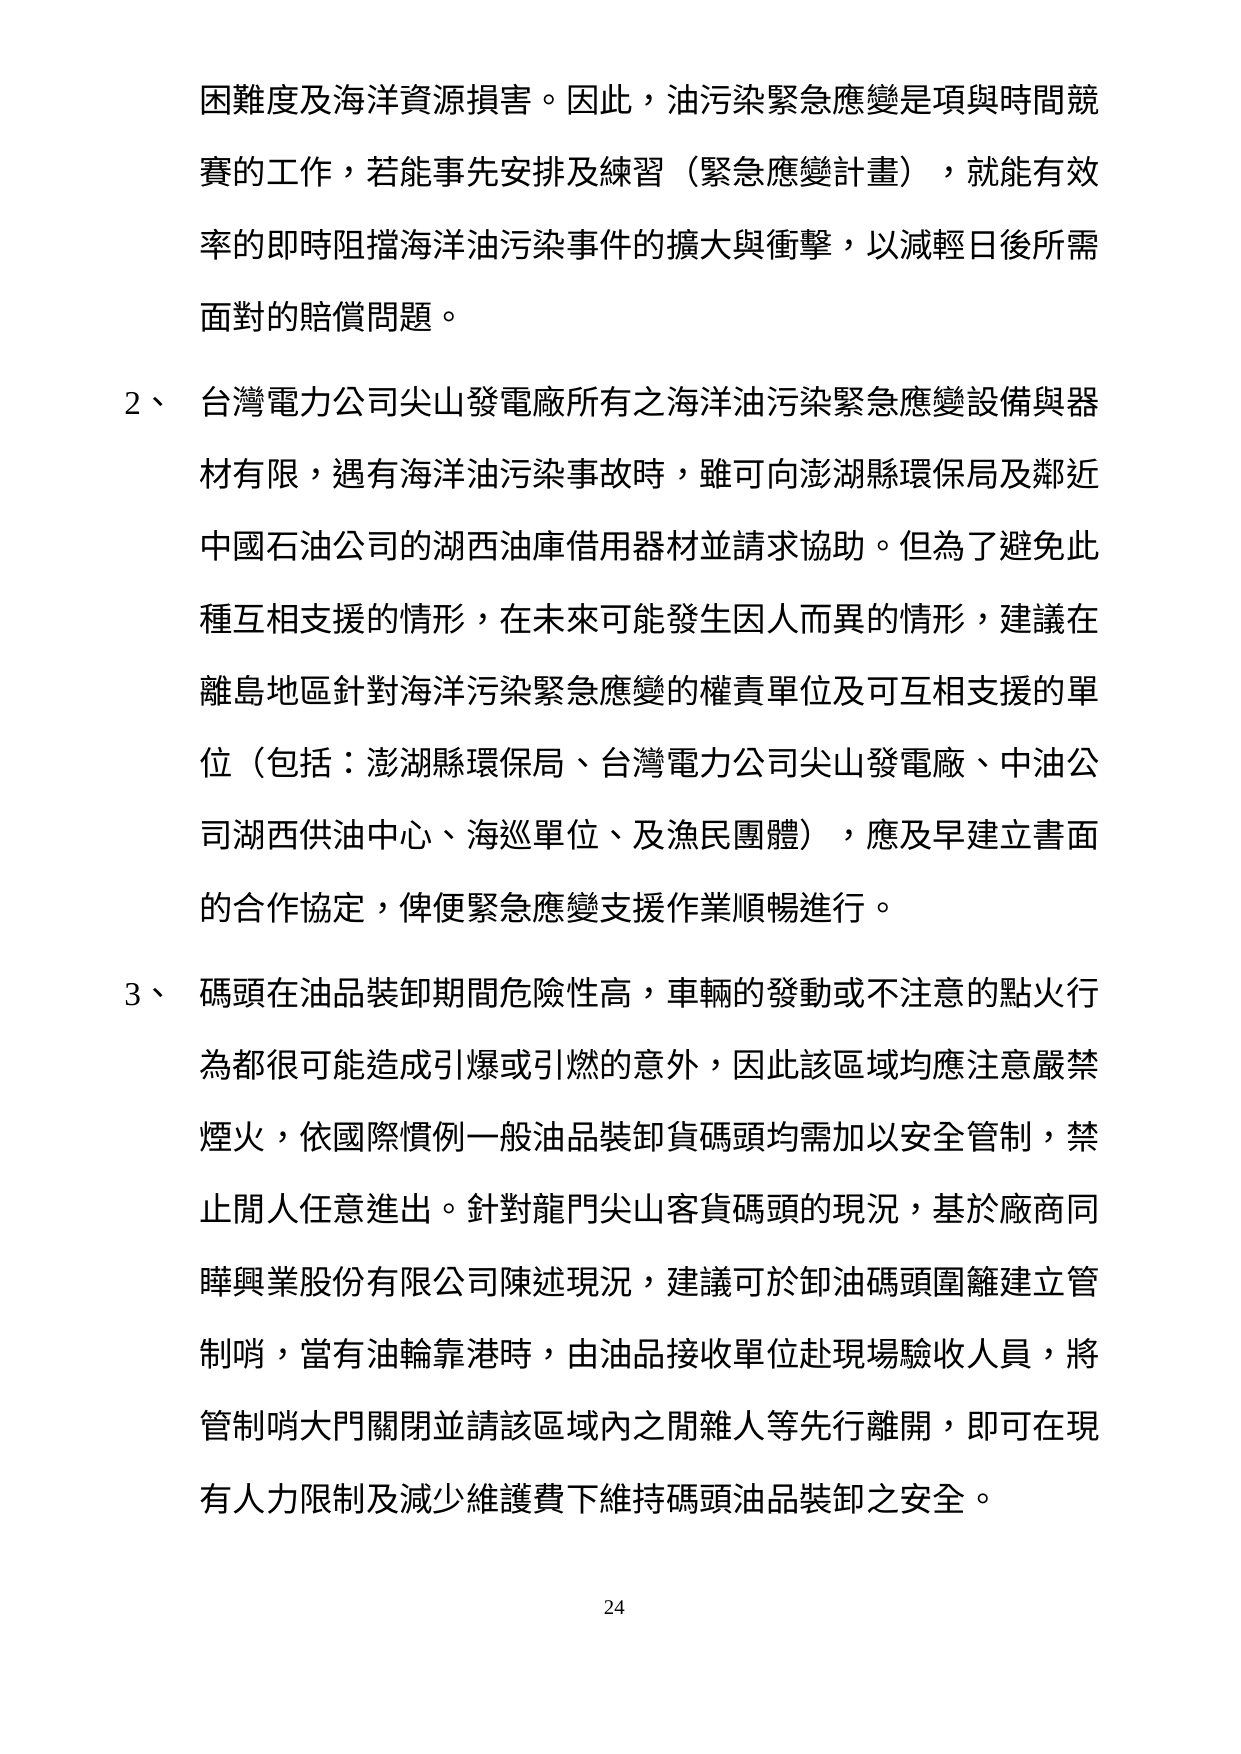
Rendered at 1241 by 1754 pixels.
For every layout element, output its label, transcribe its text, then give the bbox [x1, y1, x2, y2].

list 有關海洋油污染的權責在於污染者，負責輸油作業的船舶負責海上船舶漏油污染的應變、清理及賠償。油接收者（例如：台灣電力公司尖山發電廠）在陸上發生漏油事件，也可能洩漏至海洋。因此，在一個海洋油污染溢漏事件中，污染者（造成污染的權責單位）一定要立即採取應變，因為當油溢漏至海洋後，即會開始乳化擴大污染面積的現象，造成後續回收油、清理的困難度及海洋資源損害。因此，油污染緊急應變是項與時間競賽的工作，若能事先安排及練習（緊急應變計畫），就能有效率的即時阻擋海洋油污染事件的擴大與衝擊，以減輕日後所需面對的賠償問題。 [124, 74, 1104, 339]
list 碼頭在油品裝卸期間危險性高，車輛的發動或不注意的點火行為都很可能造成引爆或引燃的意外，因此該區域均應注意嚴禁煙火，依國際慣例一般油品裝卸貨碼頭均需加以安全管制，禁止閒人任意進出。針對龍門尖山客貨碼頭的現況，基於廠商同瞱興業股份有限公司陳述現況，建議可於卸油碼頭圍籬建立管制哨，當有油輪靠港時，由油品接收單位赴現場驗收人員，將管制哨大門關閉並請該區域內之閒雜人等先行離開，即可在現有人力限制及減少維護費下維持碼頭油品裝卸之安全。 [124, 966, 1104, 1521]
list 台灣電力公司尖山發電廠所有之海洋油污染緊急應變設備與器材有限，遇有海洋油污染事故時，雖可向澎湖縣環保局及鄰近中國石油公司的湖西油庫借用器材並請求協助。但為了避免此種互相支援的情形，在未來可能發生因人而異的情形，建議在離島地區針對海洋污染緊急應變的權責單位及可互相支援的單位（包括：澎湖縣環保局、台灣電力公司尖山發電廠、中油公司湖西供油中心、海巡單位、及漁民團體），應及早建立書面的合作協定，俾便緊急應變支援作業順暢進行。 [124, 376, 1104, 930]
